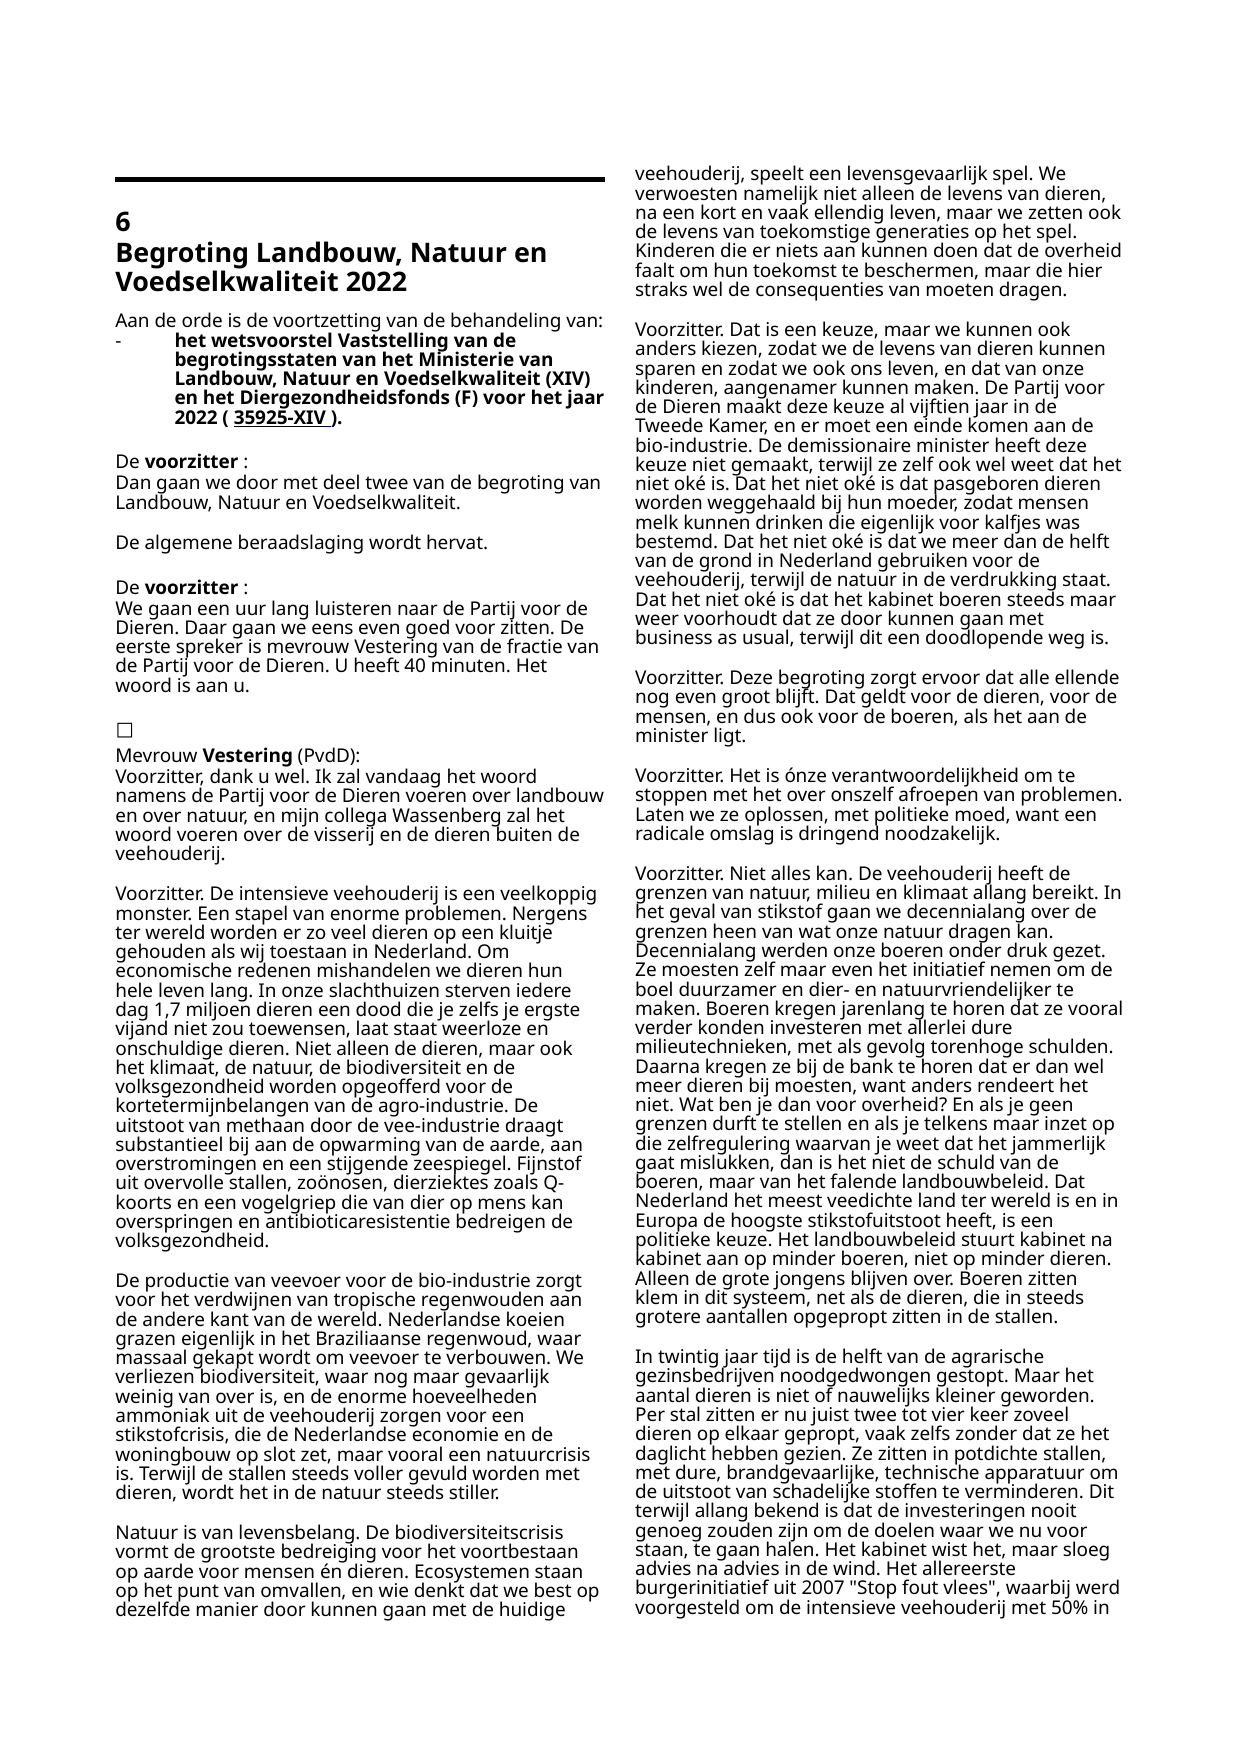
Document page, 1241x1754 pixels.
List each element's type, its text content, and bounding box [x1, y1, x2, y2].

text De voorzitter : [115, 449, 605, 474]
text Begroting Landbouw, Natuur en Voedselkwaliteit 2022 [115, 239, 605, 312]
text In twintig jaar tijd is de helft van de agrarische gezinsbedrijven noodgedwongen gestopt. Maar het aantal dieren is niet of nauwelijks kleiner geworden. Per stal zitten er nu juist twee tot vier keer zoveel dieren op elkaar gepropt, vaak zelfs zonder dat ze het daglicht hebben gezien. Ze zitten in potdichte stallen, met dure, brandgevaarlijke, technische apparatuur om de uitstoot van schadelijke stoffen te verminderen. Dit terwijl allang bekend is dat de investeringen nooit genoeg zouden zijn om de doelen waar we nu voor staan, te gaan halen. Het kabinet wist het, maar sloeg advies na advies in de wind. Het allereerste burgerinitiatief uit 2007 "Stop fout vlees", waarbij werd voorgesteld om de intensieve veehouderij met 50% in [635, 1348, 1125, 1618]
text Voorzitter. Het is ónze verantwoordelijkheid om te stoppen met het over onszelf afroepen van problemen. Laten we ze oplossen, met politieke moed, want een radicale omslag is dringend noodzakelijk. [635, 767, 1125, 844]
text Voorzitter. Deze begroting zorgt ervoor dat alle ellende nog even groot blijft. Dat geldt voor de dieren, voor de mensen, en dus ook voor de boeren, als het aan de minister ligt. [635, 669, 1125, 746]
text Natuur is van levensbelang. De biodiversiteitscrisis vormt de grootste bedreiging voor het voortbestaan op aarde voor mensen én dieren. Ecosystemen staan op het punt van omvallen, en wie denkt dat we best op dezelfde manier door kunnen gaan met de huidige [115, 1524, 605, 1621]
text Mevrouw Vestering (PvdD): [115, 742, 605, 768]
text ⬜ [115, 717, 605, 742]
text De algemene beraadslaging wordt hervat. [115, 534, 605, 553]
text De productie van veevoer voor de bio-industrie zorgt voor het verdwijnen van tropische regenwouden aan de andere kant van de wereld. Nederlandse koeien grazen eigenlijk in het Braziliaanse regenwoud, waar massaal gekapt wordt om veevoer te verbouwen. We verliezen biodiversiteit, waar nog maar gevaarlijk weinig van over is, en de enorme hoeveelheden ammoniak uit de veehouderij zorgen voor een stikstofcrisis, die de Nederlandse economie en de woningbouw op slot zet, maar vooral een natuurcrisis is. Terwijl de stallen steeds voller gevuld worden met dieren, wordt het in de natuur steeds stiller. [115, 1272, 605, 1503]
text Voorzitter. Dat is een keuze, maar we kunnen ook anders kiezen, zodat we de levens van dieren kunnen sparen en zodat we ook ons leven, en dat van onze kinderen, aangenamer kunnen maken. De Partij voor de Dieren maakt deze keuze al vijftien jaar in de Tweede Kamer, en er moet een einde komen aan de bio-industrie. De demissionaire minister heeft deze keuze niet gemaakt, terwijl ze zelf ook wel weet dat het niet oké is. Dat het niet oké is dat pasgeboren dieren worden weggehaald bij hun moeder, zodat mensen melk kunnen drinken die eigenlijk voor kalfjes was bestemd. Dat het niet oké is dat we meer dan de helft van de grond in Nederland gebruiken voor de veehouderij, terwijl de natuur in de verdrukking staat. Dat het niet oké is dat het kabinet boeren steeds maar weer voorhoudt dat ze door kunnen gaan met business as usual, terwijl dit een doodlopende weg is. [635, 321, 1125, 648]
text De voorzitter : [115, 574, 605, 599]
text Dan gaan we door met deel twee van de begroting van Landbouw, Natuur en Voedselkwaliteit. [115, 474, 605, 513]
text Voorzitter. Niet alles kan. De veehouderij heeft de grenzen van natuur, milieu en klimaat allang bereikt. In het geval van stikstof gaan we decennialang over de grenzen heen van wat onze natuur dragen kan. Decennialang werden onze boeren onder druk gezet. Ze moesten zelf maar even het initiatief nemen om de boel duurzamer en dier- en natuurvriendelijker te maken. Boeren kregen jarenlang te horen dat ze vooral verder konden investeren met allerlei dure milieutechnieken, met als gevolg torenhoge schulden. Daarna kregen ze bij de bank te horen dat er dan wel meer dieren bij moesten, want anders rendeert het niet. Wat ben je dan voor overheid? En als je geen grenzen durft te stellen en als je telkens maar inzet op die zelfregulering waarvan je weet dat het jammerlijk gaat mislukken, dan is het niet de schuld van de boeren, maar van het falende landbouwbeleid. Dat Nederland het meest veedichte land ter wereld is en in Europa de hoogste stikstofuitstoot heeft, is een politieke keuze. Het landbouwbeleid stuurt kabinet na kabinet aan op minder boeren, niet op minder dieren. Alleen de grote jongens blijven over. Boeren zitten klem in dit systeem, net als de dieren, die in steeds grotere aantallen opgepropt zitten in de stallen. [635, 865, 1125, 1327]
text Voorzitter. De intensieve veehouderij is een veelkoppig monster. Een stapel van enorme problemen. Nergens ter wereld worden er zo veel dieren op een kluitje gehouden als wij toestaan in Nederland. Om economische redenen mishandelen we dieren hun hele leven lang. In onze slachthuizen sterven iedere dag 1,7 miljoen dieren een dood die je zelfs je ergste vijand niet zou toewensen, laat staat weerloze en onschuldige dieren. Niet alleen de dieren, maar ook het klimaat, de natuur, de biodiversiteit en de volksgezondheid worden opgeofferd voor de kortetermijnbelangen van de agro-industrie. De uitstoot van methaan door de vee-industrie draagt substantieel bij aan de opwarming van de aarde, aan overstromingen en een stijgende zeespiegel. Fijnstof uit overvolle stallen, zoönosen, dierziektes zoals Q-koorts en een vogelgriep die van dier op mens kan overspringen en antibioticaresistentie bedreigen de volksgezondheid. [115, 885, 605, 1251]
text Aan de orde is de voortzetting van de behandeling van: [115, 312, 605, 332]
list het wetsvoorstel Vaststelling van de begrotingsstaten van het Ministerie van Landbouw, Natuur en Voedselkwaliteit (XIV) en het Diergezondheidsfonds (F) voor het jaar 2022 ( 35925-XIV ). [115, 332, 605, 428]
text We gaan een uur lang luisteren naar de Partij voor de Dieren. Daar gaan we eens even goed voor zitten. De eerste spreker is mevrouw Vestering van de fractie van de Partij voor de Dieren. U heeft 40 minuten. Het woord is aan u. [115, 599, 605, 696]
text veehouderij, speelt een levensgevaarlijk spel. We verwoesten namelijk niet alleen de levens van dieren, na een kort en vaak ellendig leven, maar we zetten ook de levens van toekomstige generaties op het spel. Kinderen die er niets aan kunnen doen dat de overheid faalt om hun toekomst te beschermen, maar die hier straks wel de consequenties van moeten dragen. [635, 165, 1125, 300]
text Voorzitter, dank u wel. Ik zal vandaag het woord namens de Partij voor de Dieren voeren over landbouw en over natuur, en mijn collega Wassenberg zal het woord voeren over de visserij en de dieren buiten de veehouderij. [115, 768, 605, 864]
text 6 [115, 203, 605, 239]
